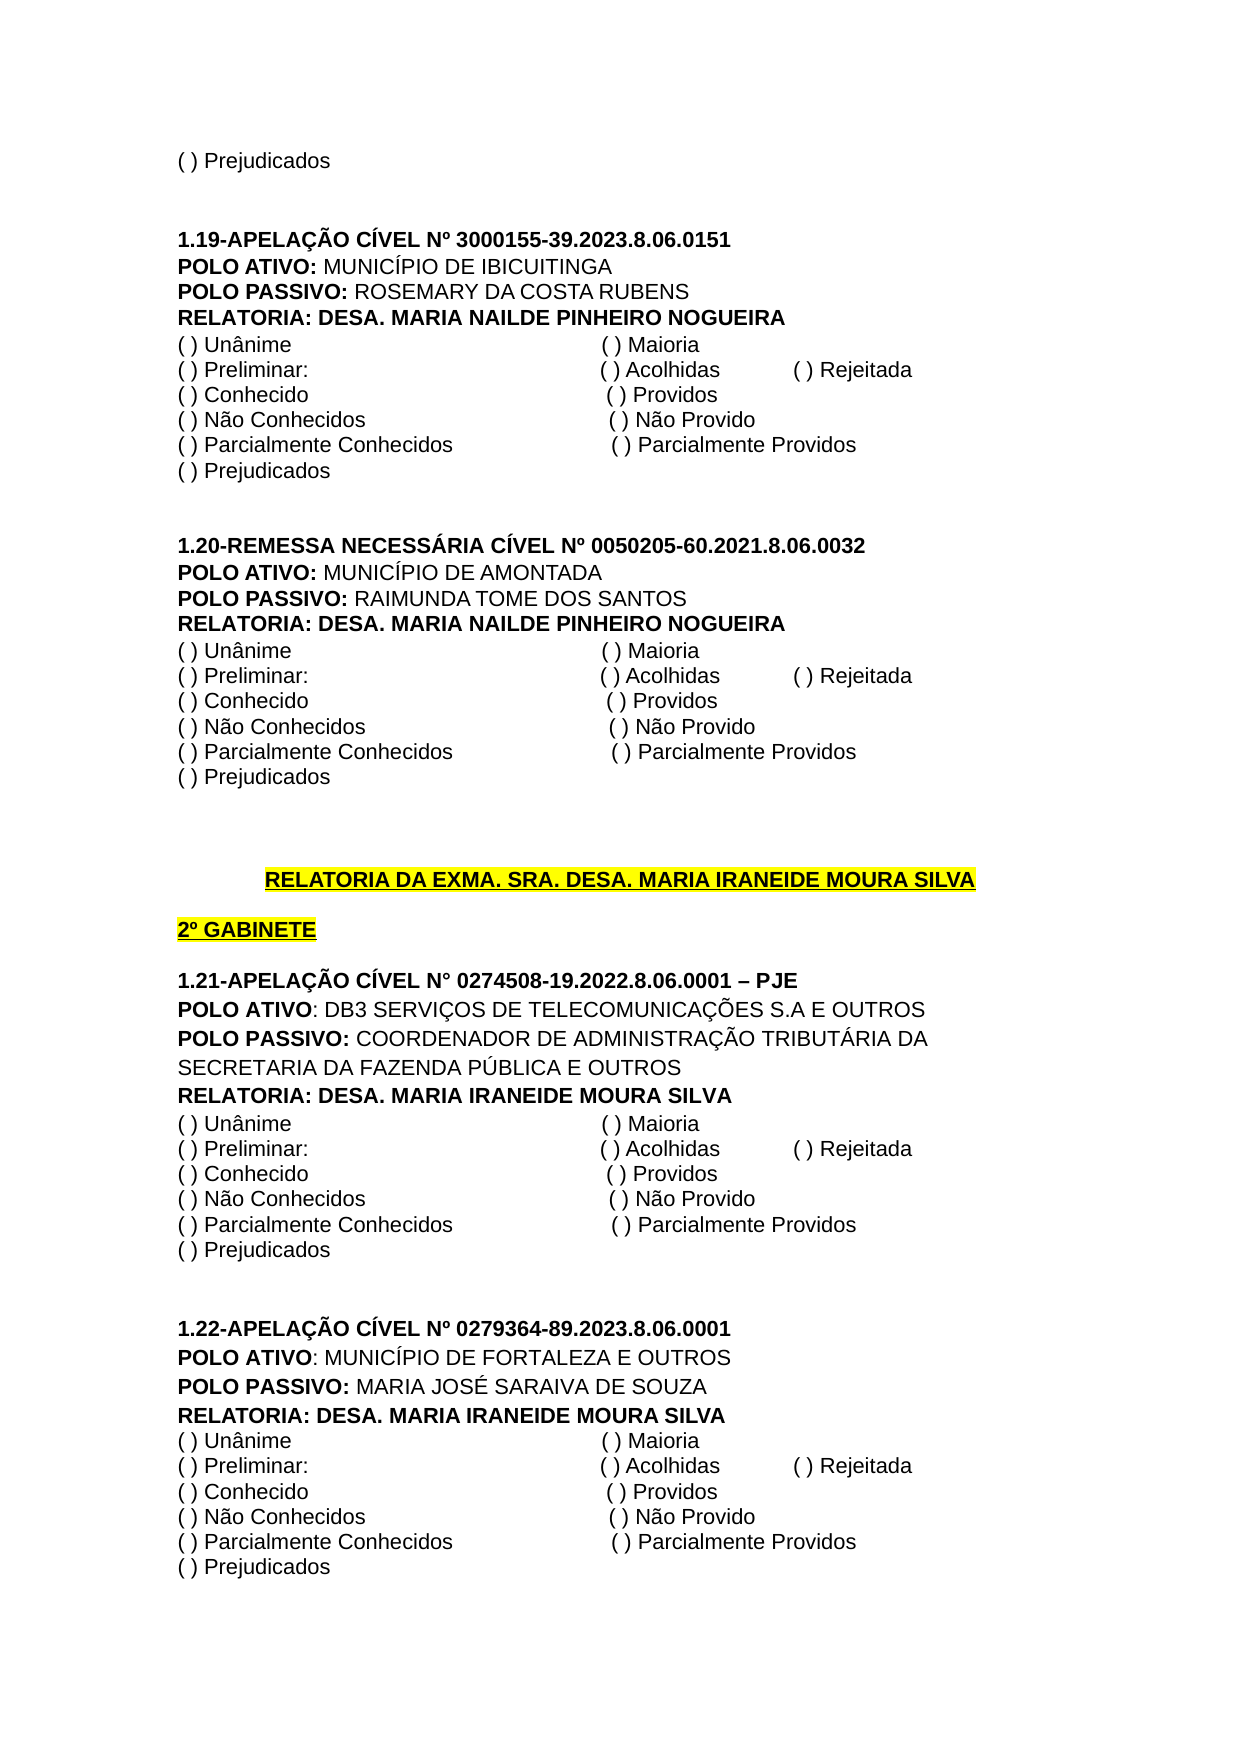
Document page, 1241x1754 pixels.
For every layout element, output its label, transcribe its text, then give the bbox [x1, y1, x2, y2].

text ( ) Não Conhecidos ( ) Não Provido [177, 1504, 1063, 1529]
text ( ) Unânime ( ) Maioria [177, 332, 1063, 357]
text ( ) Prejudicados [177, 148, 1063, 173]
text 1.21-APELAÇÃO CÍVEL N° 0274508-19.2022.8.06.0001 – PJE POLO ATIVO: DB3 SERVIÇOS DE TELECOMUNICAÇÕES S.A E OUTROS [177, 968, 1063, 1022]
text ( ) Não Conhecidos ( ) Não Provido [177, 1186, 1063, 1211]
text RELATORIA: DESA. MARIA NAILDE PINHEIRO NOGUEIRA [177, 611, 1063, 636]
text ( ) Prejudicados [177, 1237, 1063, 1262]
text ( ) Não Conhecidos ( ) Não Provido [177, 407, 1063, 432]
text 1.19-APELAÇÃO CÍVEL Nº 3000155-39.2023.8.06.0151 [177, 227, 1063, 252]
text ( ) Parcialmente Conhecidos ( ) Parcialmente Providos [177, 1529, 1063, 1554]
text POLO ATIVO: MUNICÍPIO DE AMONTADA [177, 560, 1063, 586]
text POLO PASSIVO: RAIMUNDA TOME DOS SANTOS [177, 586, 1063, 611]
text POLO PASSIVO: ROSEMARY DA COSTA RUBENS [177, 279, 1063, 304]
text RELATORIA: DESA. MARIA IRANEIDE MOURA SILVA [177, 1403, 1063, 1428]
text ( ) Unânime ( ) Maioria [177, 638, 1063, 663]
text ( ) Conhecido ( ) Providos [177, 382, 1063, 407]
text ( ) Conhecido ( ) Providos [177, 688, 1063, 713]
text 1.22-APELAÇÃO CÍVEL Nº 0279364-89.2023.8.06.0001 POLO ATIVO: MUNICÍPIO DE FORTALEZA E OUTROS [177, 1316, 1063, 1370]
text ( ) Preliminar: ( ) Acolhidas ( ) Rejeitada [177, 1136, 1063, 1161]
text ( ) Preliminar: ( ) Acolhidas ( ) Rejeitada [177, 357, 1063, 382]
text ( ) Unânime ( ) Maioria [177, 1111, 1063, 1136]
text RELATORIA: DESA. MARIA NAILDE PINHEIRO NOGUEIRA [177, 304, 1063, 329]
text ( ) Preliminar: ( ) Acolhidas ( ) Rejeitada [177, 1453, 1063, 1478]
text ( ) Unânime ( ) Maioria [177, 1428, 1063, 1453]
text POLO PASSIVO: MARIA JOSÉ SARAIVA DE SOUZA [177, 1374, 1063, 1399]
text ( ) Prejudicados [177, 764, 1063, 789]
text RELATORIA: DESA. MARIA IRANEIDE MOURA SILVA [177, 1083, 1063, 1109]
text ( ) Parcialmente Conhecidos ( ) Parcialmente Providos [177, 1211, 1063, 1237]
text 2º GABINETE [177, 917, 1063, 942]
text ( ) Prejudicados [177, 1554, 1063, 1579]
text ( ) Parcialmente Conhecidos ( ) Parcialmente Providos [177, 739, 1063, 764]
text ( ) Conhecido ( ) Providos [177, 1478, 1063, 1504]
text 1.20-REMESSA NECESSÁRIA CÍVEL Nº 0050205-60.2021.8.06.0032 [177, 533, 1063, 558]
text POLO ATIVO: MUNICÍPIO DE IBICUITINGA [177, 254, 1063, 279]
text ( ) Parcialmente Conhecidos ( ) Parcialmente Providos [177, 432, 1063, 458]
text ( ) Prejudicados [177, 458, 1063, 483]
text RELATORIA DA EXMA. SRA. DESA. MARIA IRANEIDE MOURA SILVA [177, 867, 1063, 892]
text ( ) Conhecido ( ) Providos [177, 1161, 1063, 1186]
text ( ) Preliminar: ( ) Acolhidas ( ) Rejeitada [177, 663, 1063, 688]
text POLO PASSIVO: COORDENADOR DE ADMINISTRAÇÃO TRIBUTÁRIA DA SECRETARIA DA FAZENDA PÚBLICA E OUTROS [177, 1026, 1063, 1080]
text ( ) Não Conhecidos ( ) Não Provido [177, 713, 1063, 739]
